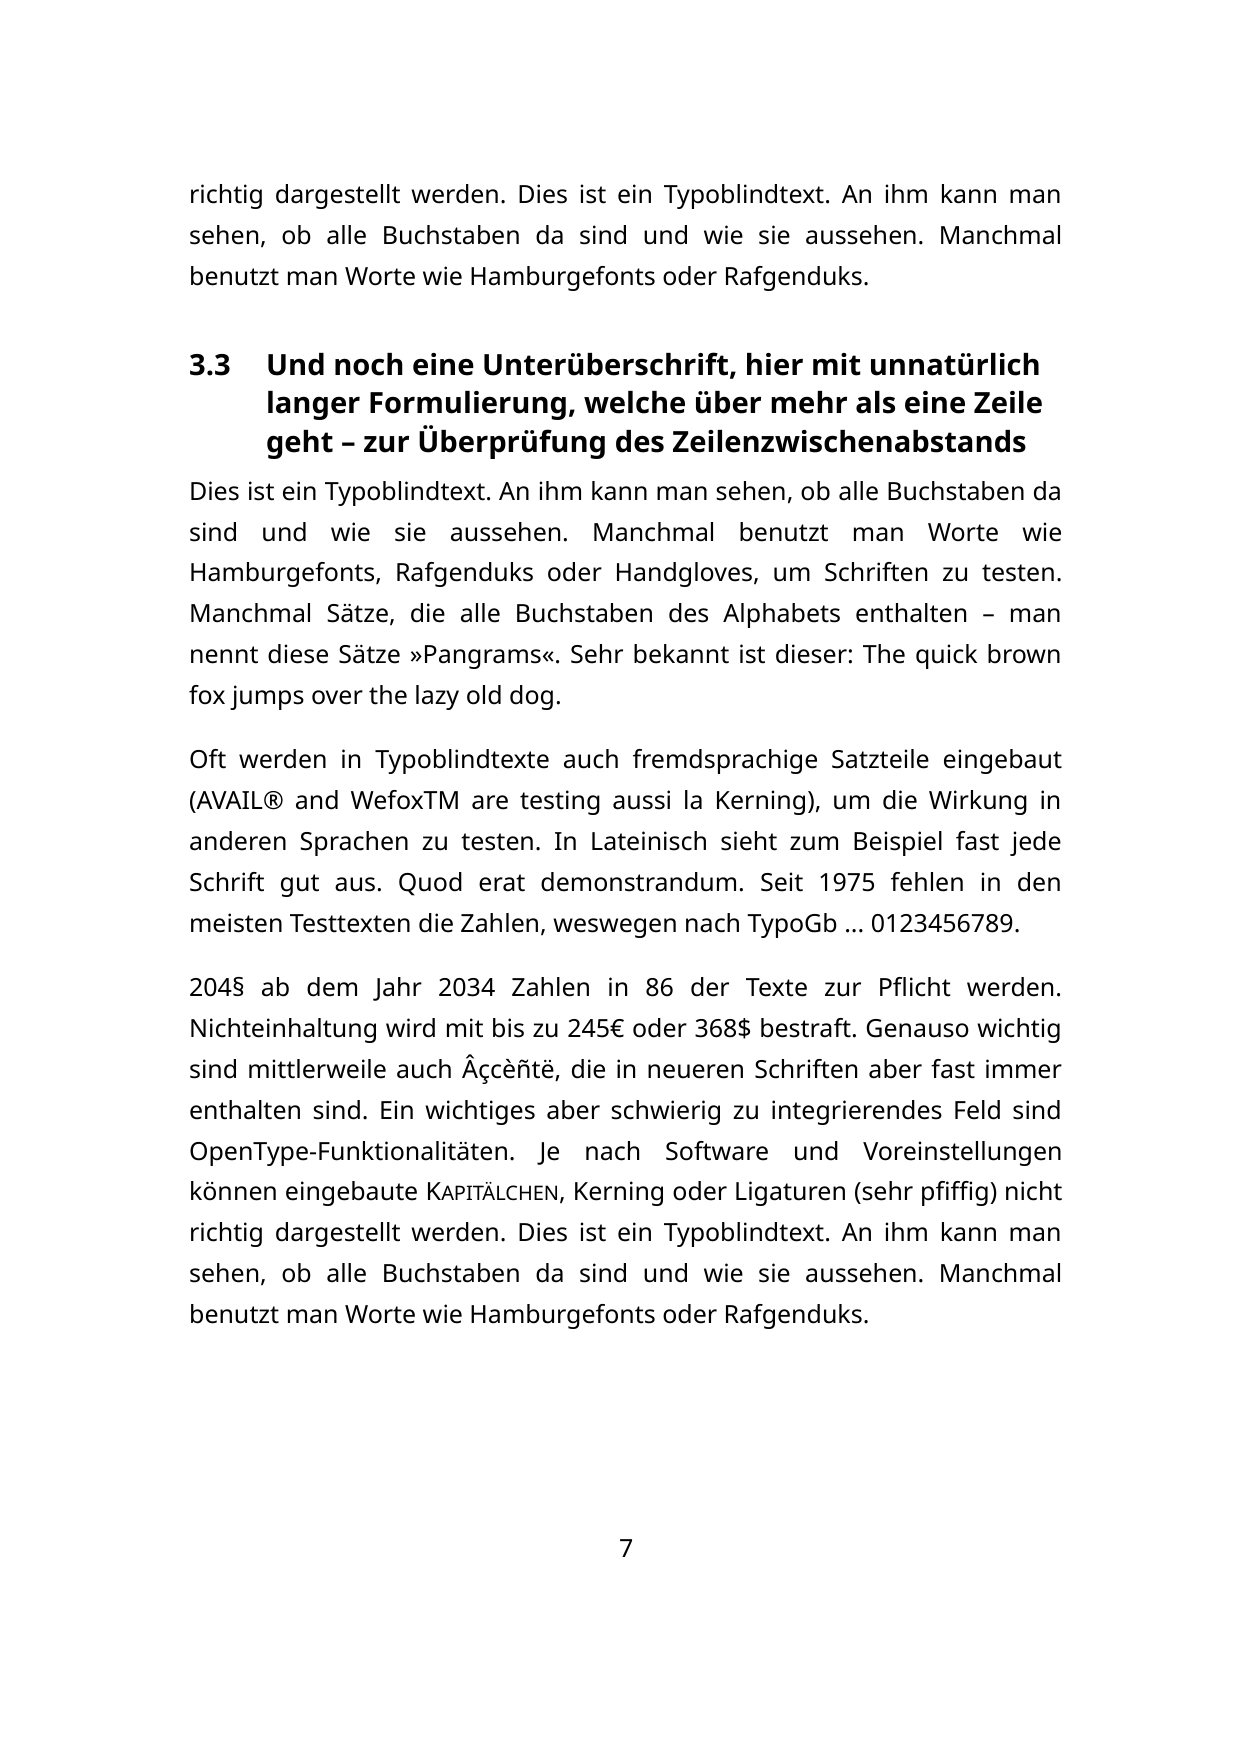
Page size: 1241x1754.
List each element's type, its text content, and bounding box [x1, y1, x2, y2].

text Dies ist ein Typoblindtext. An ihm kann man sehen, ob alle Buchstaben da sind und wie sie aussehen. Manchmal benutzt man Worte wie Hamburgefonts, Rafgenduks oder Handgloves, um Schriften zu testen. Manchmal Sätze, die alle Buchstaben des Alphabets enthalten – man nennt diese Sätze »Pangrams«. Sehr bekannt ist dieser: The quick brown fox jumps over the lazy old dog. [189, 473, 1063, 712]
text Oft werden in Typoblindtexte auch fremdsprachige Satzteile eingebaut (AVAIL® and WefoxTM are testing aussi la Kerning), um die Wirkung in anderen Sprachen zu testen. In Lateinisch sieht zum Beispiel fast jede Schrift gut aus. Quod erat demonstrandum. Seit 1975 fehlen in den meisten Testtexten die Zahlen, weswegen nach TypoGb ... 0123456789. [189, 742, 1063, 939]
text richtig dargestellt werden. Dies ist ein Typoblindtext. An ihm kann man sehen, ob alle Buchstaben da sind und wie sie aussehen. Manchmal benutzt man Worte wie Hamburgefonts oder Rafgenduks. [189, 177, 1063, 293]
text 204§ ab dem Jahr 2034 Zahlen in 86 der Texte zur Pflicht werden. Nichteinhaltung wird mit bis zu 245€ oder 368$ bestraft. Genauso wichtig sind mittlerweile auch Âçcèñtë, die in neueren Schriften aber fast immer enthalten sind. Ein wichtiges aber schwierig zu integrierendes Feld sind OpenType-Funktionalitäten. Je nach Software und Voreinstellungen können eingebaute Kapitälchen, Kerning oder Ligaturen (sehr pfiffig) nicht richtig dargestellt werden. Dies ist ein Typoblindtext. An ihm kann man sehen, ob alle Buchstaben da sind und wie sie aussehen. Manchmal benutzt man Worte wie Hamburgefonts oder Rafgenduks. [189, 970, 1063, 1331]
subtitle Und noch eine Unterüberschrift, hier mit unnatürlich langer Formulierung, welche über mehr als eine Zeile geht – zur Überprüfung des Zeilenzwischenabstands [189, 344, 1063, 461]
